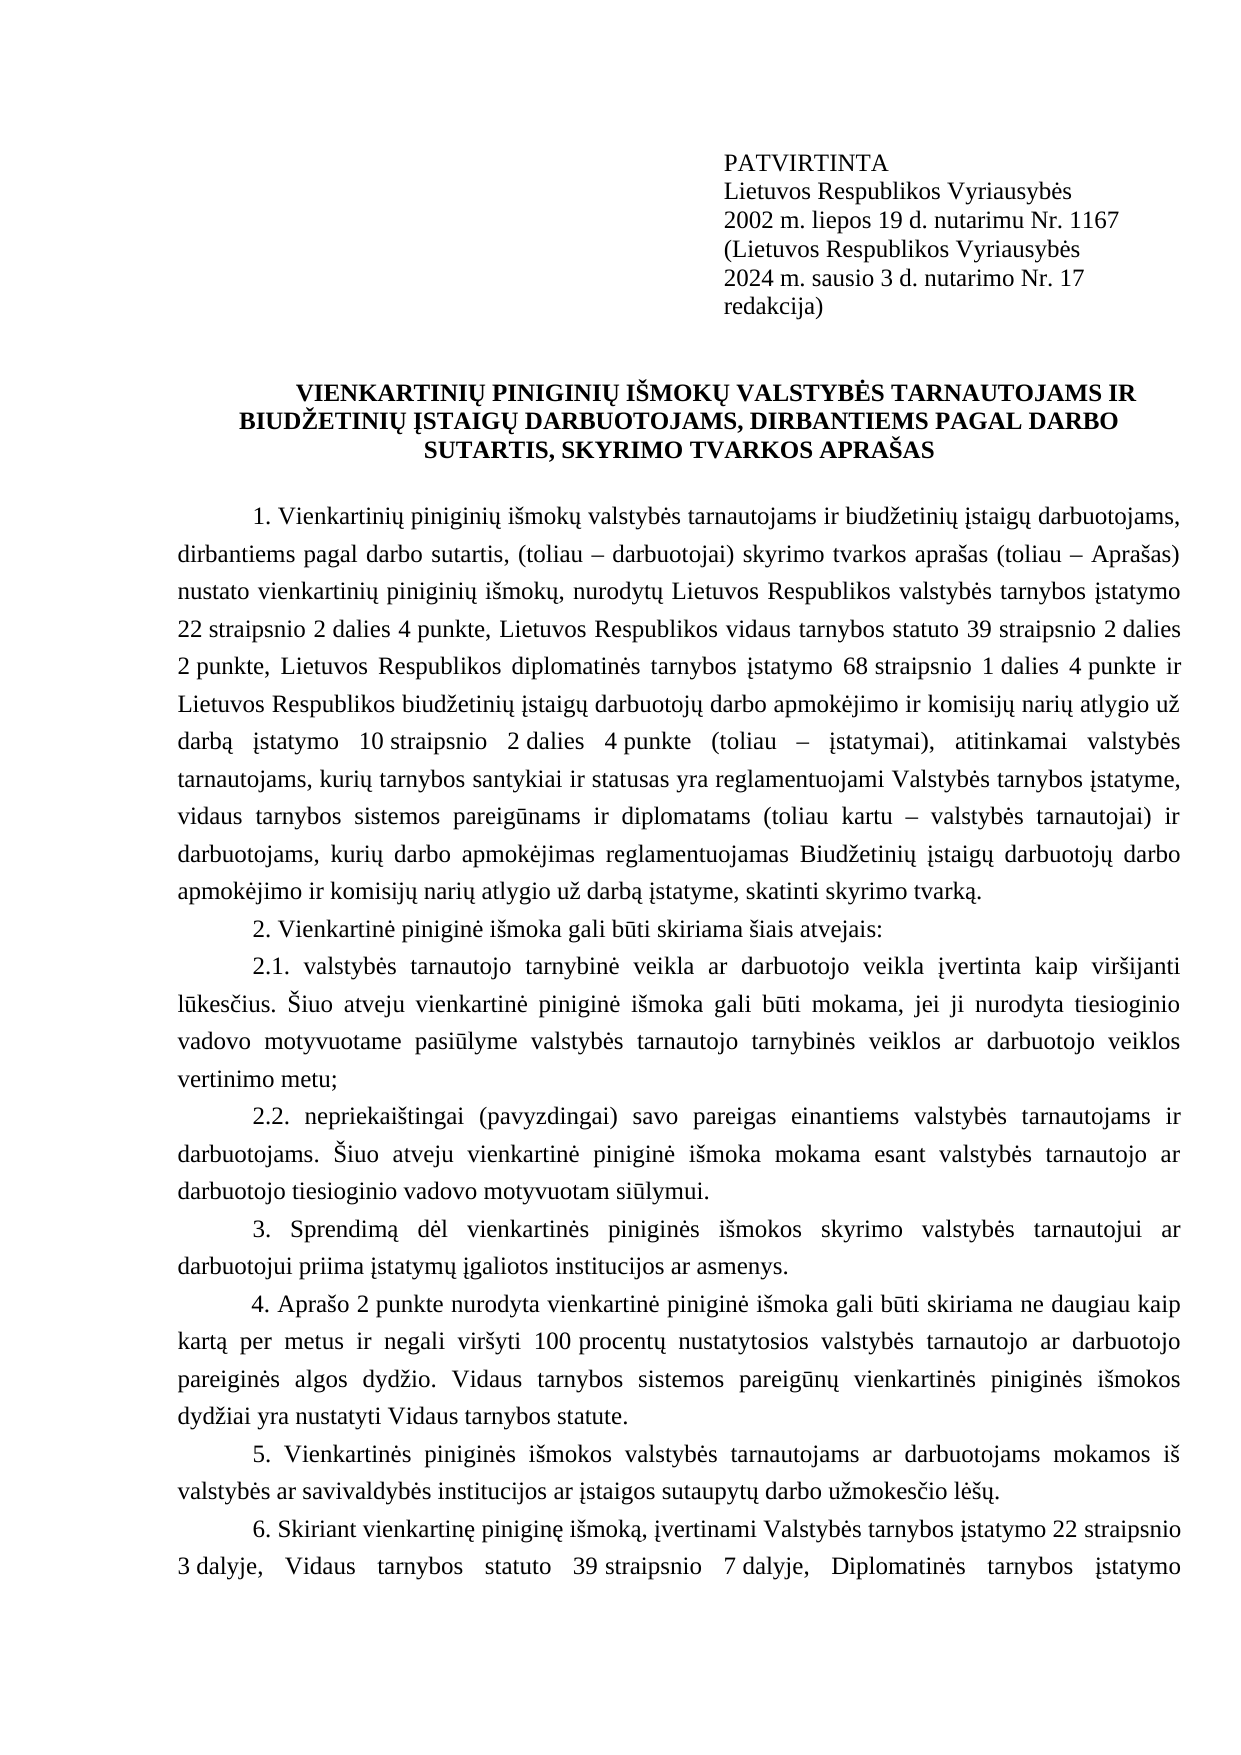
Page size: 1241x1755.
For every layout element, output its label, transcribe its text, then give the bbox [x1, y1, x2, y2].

text redakcija) [723, 291, 1181, 320]
text VIENKARTINIŲ PINIGINIŲ IŠMOKŲ VALSTYBĖS TARNAUTOJAMS IR BIUDŽETINIŲ ĮSTAIGŲ DARBUOTOJAMS, DIRBANTIEMS PAGAL DARBO SUTARTIS, SKYRIMO TVARKOS APRAŠAS [177, 378, 1181, 464]
text 2.2. nepriekaištingai (pavyzdingai) savo pareigas einantiems valstybės tarnautojams ir darbuotojams. Šiuo atveju vienkartinė piniginė išmoka mokama esant valstybės tarnautojo ar darbuotojo tiesioginio vadovo motyvuotam siūlymui. [177, 1093, 1181, 1205]
text 2. Vienkartinė piniginė išmoka gali būti skiriama šiais atvejais: [177, 905, 1181, 943]
text 4. Aprašo 2 punkte nurodyta vienkartinė piniginė išmoka gali būti skiriama ne daugiau kaip kartą per metus ir negali viršyti 100 procentų nustatytosios valstybės tarnautojo ar darbuotojo pareiginės algos dydžio. Vidaus tarnybos sistemos pareigūnų vienkartinės piniginės išmokos dydžiai yra nustatyti Vidaus tarnybos statute. [177, 1280, 1181, 1430]
text 3. Sprendimą dėl vienkartinės piniginės išmokos skyrimo valstybės tarnautojui ar darbuotojui priima įstatymų įgaliotos institucijos ar asmenys. [177, 1205, 1181, 1280]
text (Lietuvos Respublikos Vyriausybės [723, 234, 1181, 263]
text 1. Vienkartinių piniginių išmokų valstybės tarnautojams ir biudžetinių įstaigų darbuotojams, dirbantiems pagal darbo sutartis, (toliau – darbuotojai) skyrimo tvarkos aprašas (toliau – Aprašas) nustato vienkartinių piniginių išmokų, nurodytų Lietuvos Respublikos valstybės tarnybos įstatymo 22 straipsnio 2 dalies 4 punkte, Lietuvos Respublikos vidaus tarnybos statuto 39 straipsnio 2 dalies 2 punkte, Lietuvos Respublikos diplomatinės tarnybos įstatymo 68 straipsnio 1 dalies 4 punkte ir Lietuvos Respublikos biudžetinių įstaigų darbuotojų darbo apmokėjimo ir komisijų narių atlygio už darbą įstatymo 10 straipsnio 2 dalies 4 punkte (toliau – įstatymai), atitinkamai valstybės tarnautojams, kurių tarnybos santykiai ir statusas yra reglamentuojami Valstybės tarnybos įstatyme, vidaus tarnybos sistemos pareigūnams ir diplomatams (toliau kartu – valstybės tarnautojai) ir darbuotojams, kurių darbo apmokėjimas reglamentuojamas Biudžetinių įstaigų darbuotojų darbo apmokėjimo ir komisijų narių atlygio už darbą įstatyme, skatinti skyrimo tvarką. [177, 493, 1181, 905]
text Lietuvos Respublikos Vyriausybės [723, 176, 1181, 205]
text 5. Vienkartinės piniginės išmokos valstybės tarnautojams ar darbuotojams mokamos iš valstybės ar savivaldybės institucijos ar įstaigos sutaupytų darbo užmokesčio lėšų. [177, 1430, 1181, 1505]
text 2002 m. liepos 19 d. nutarimu Nr. 1167 [723, 205, 1181, 234]
text Patvirtinta [723, 148, 1181, 176]
text 2024 m. sausio 3 d. nutarimo Nr. 17 [723, 263, 1181, 291]
text 2.1. valstybės tarnautojo tarnybinė veikla ar darbuotojo veikla įvertinta kaip viršijanti lūkesčius. Šiuo atveju vienkartinė piniginė išmoka gali būti mokama, jei ji nurodyta tiesioginio vadovo motyvuotame pasiūlyme valstybės tarnautojo tarnybinės veiklos ar darbuotojo veiklos vertinimo metu; [177, 943, 1181, 1093]
text 6. Skiriant vienkartinę piniginę išmoką, įvertinami Valstybės tarnybos įstatymo 22 straipsnio 3 dalyje, Vidaus tarnybos statuto 39 straipsnio 7 dalyje, Diplomatinės tarnybos įstatymo [177, 1505, 1181, 1580]
